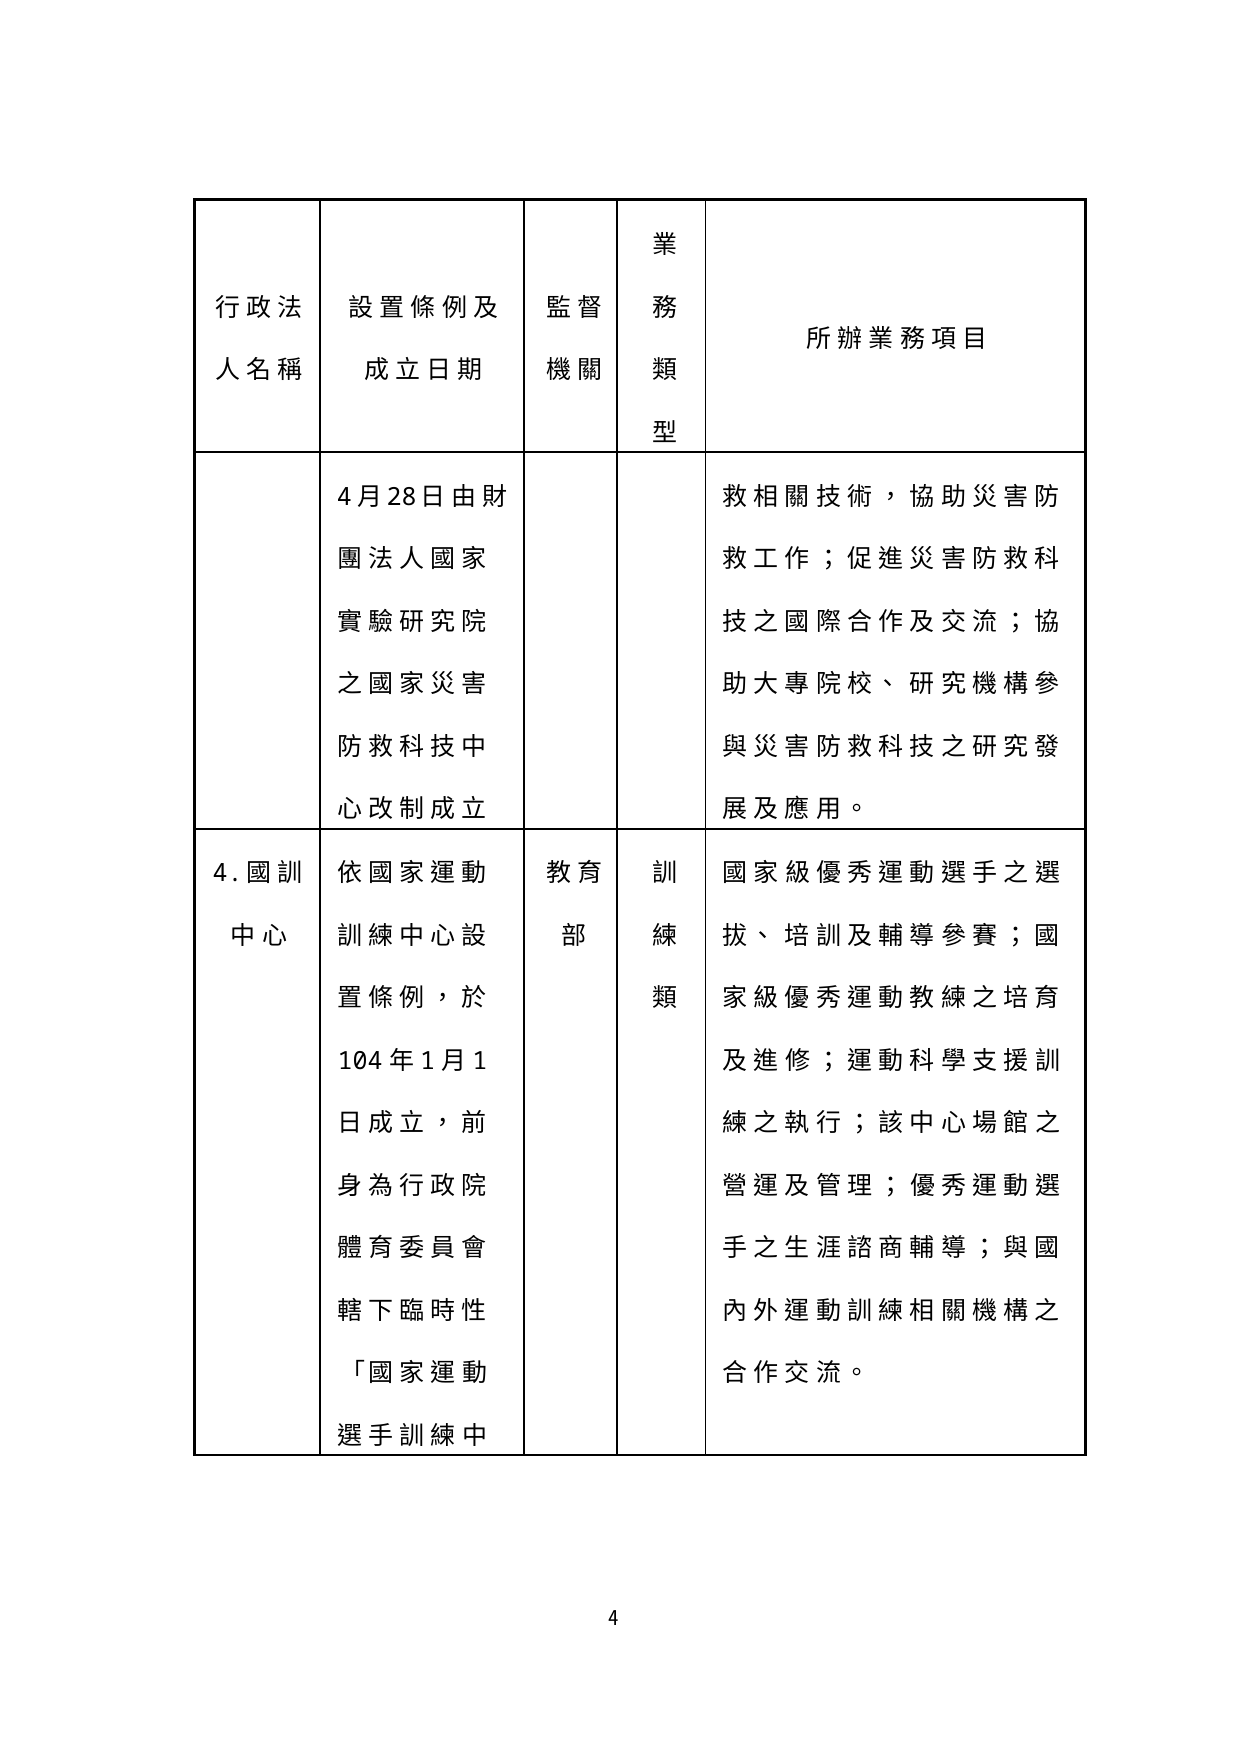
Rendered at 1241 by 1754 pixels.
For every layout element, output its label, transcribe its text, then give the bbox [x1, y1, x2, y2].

table_cell 教育部 [525, 830, 616, 1454]
table_cell 4月28日由財團法人國家實驗研究院之國家災害防救科技中心改制成立 [321, 453, 523, 828]
table_header 監督機關 [525, 201, 616, 451]
table_cell [196, 453, 319, 828]
table_cell 救相關技術，協助災害防救工作；促進災害防救科技之國際合作及交流；協助大專院校、研究機構參與災害防救科技之研究發展及應用。 [706, 453, 1084, 828]
table_cell 4.國訓中心 [196, 830, 319, 1454]
table_cell [618, 453, 705, 828]
table_cell 依國家運動訓練中心設置條例，於104年1月1日成立，前身為行政院體育委員會轄下臨時性「國家運動選手訓練中 [321, 830, 523, 1454]
table_header 行政法人名稱 [196, 201, 319, 451]
table_header 設置條例及 成立日期 [321, 201, 523, 451]
table_cell 訓練類 [618, 830, 705, 1454]
table_header 所辦業務項目 [706, 201, 1084, 451]
table_header 業務類型 [618, 201, 705, 451]
table_cell [525, 453, 616, 828]
table_cell 國家級優秀運動選手之選拔、培訓及輔導參賽；國家級優秀運動教練之培育及進修；運動科學支援訓練之執行；該中心場館之營運及管理；優秀運動選手之生涯諮商輔導；與國內外運動訓練相關機構之合作交流。 [706, 830, 1084, 1454]
